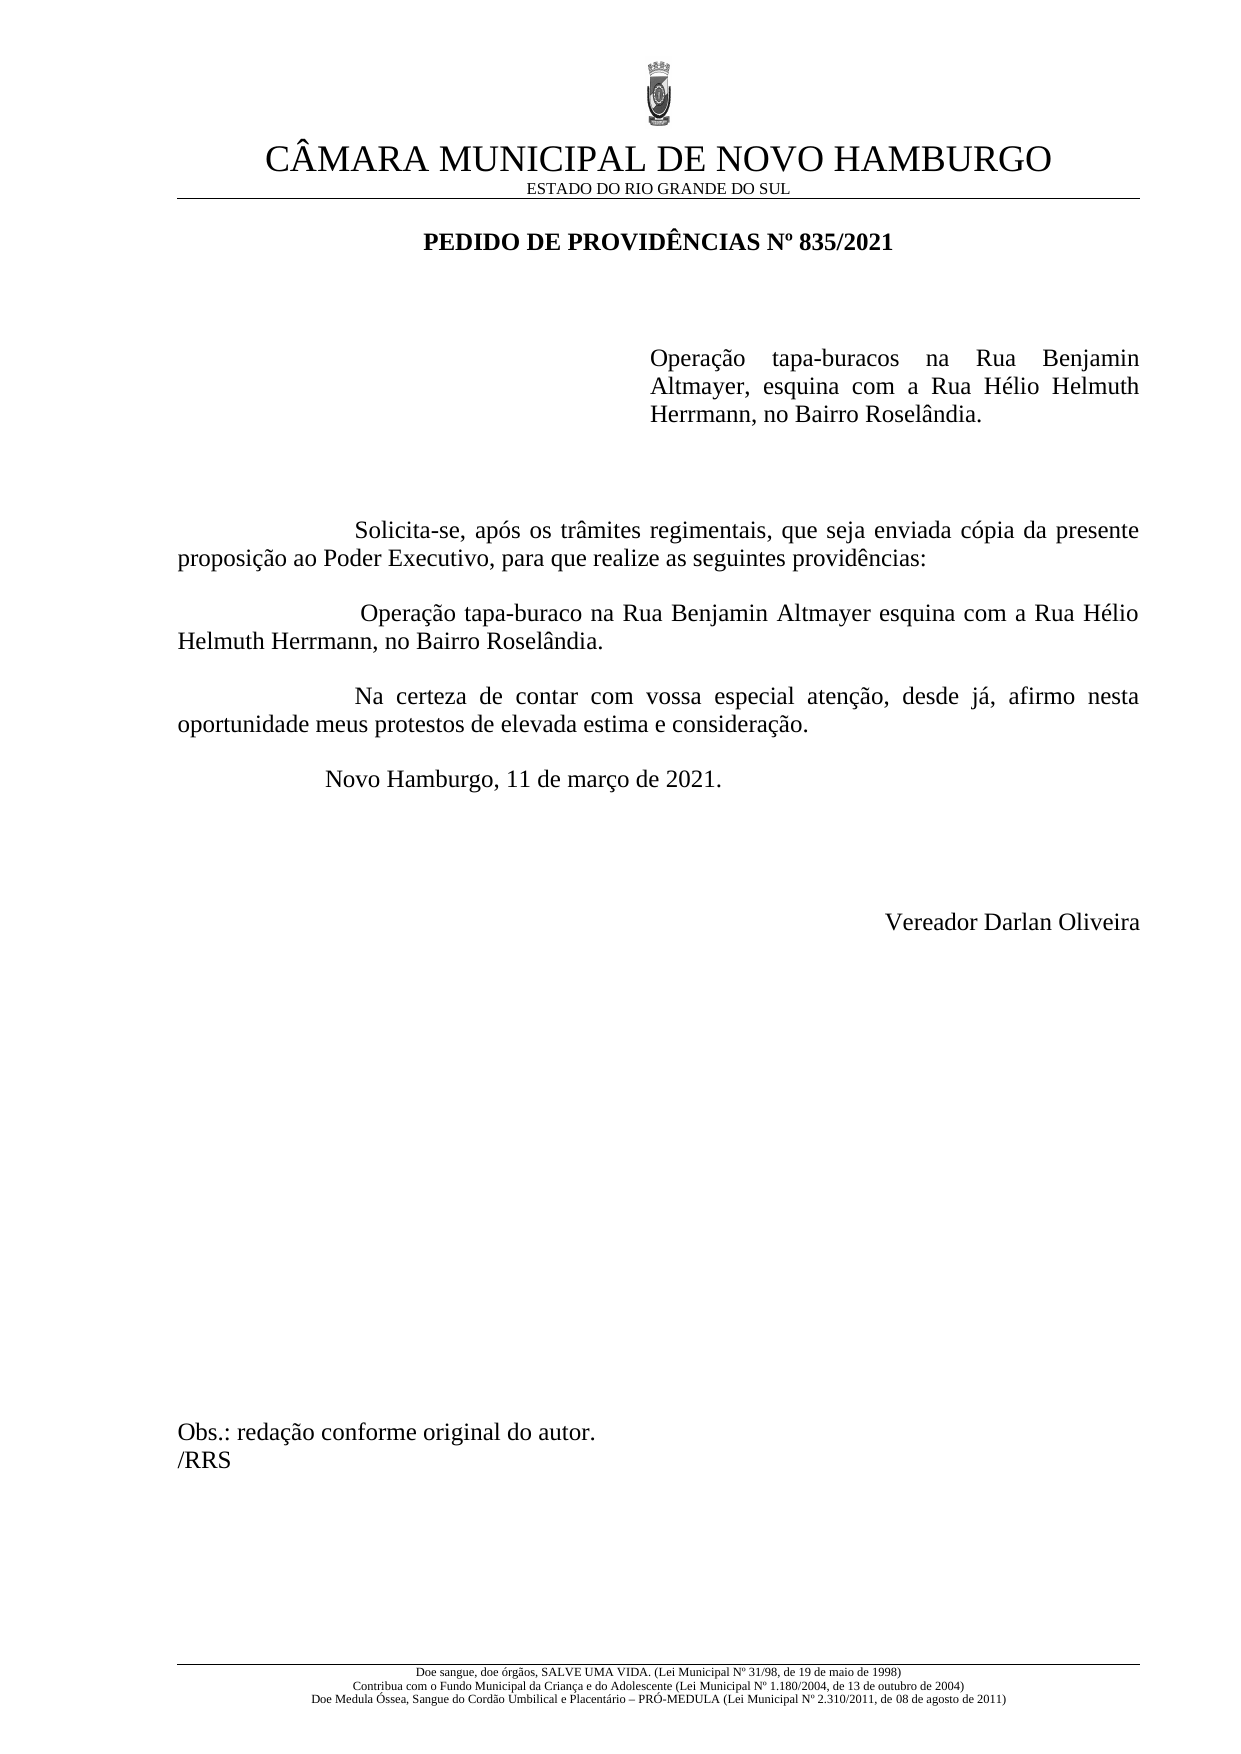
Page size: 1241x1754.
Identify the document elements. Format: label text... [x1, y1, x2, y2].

text Novo Hamburgo, 11 de março de 2021. [177, 766, 1140, 793]
text PEDIDO DE PROVIDÊNCIAS Nº 835/2021 [177, 228, 1140, 256]
text /RRS [177, 1446, 1140, 1473]
text Operação tapa-buracos na Rua Benjamin Altmayer, esquina com a Rua Hélio Helmuth Herrmann, no Bairro Roselândia. [650, 344, 1140, 428]
text Obs.: redação conforme original do autor. [177, 1418, 1140, 1446]
text Na certeza de contar com vossa especial atenção, desde já, afirmo nesta oportunidade meus protestos de elevada estima e consideração. [177, 682, 1140, 738]
text Operação tapa-buraco na Rua Benjamin Altmayer esquina com a Rua Hélio Helmuth Herrmann, no Bairro Roselândia. [177, 599, 1140, 655]
text Vereador Darlan Oliveira [177, 908, 1140, 935]
text Solicita-se, após os trâmites regimentais, que seja enviada cópia da presente proposição ao Poder Executivo, para que realize as seguintes providências: [177, 516, 1140, 572]
